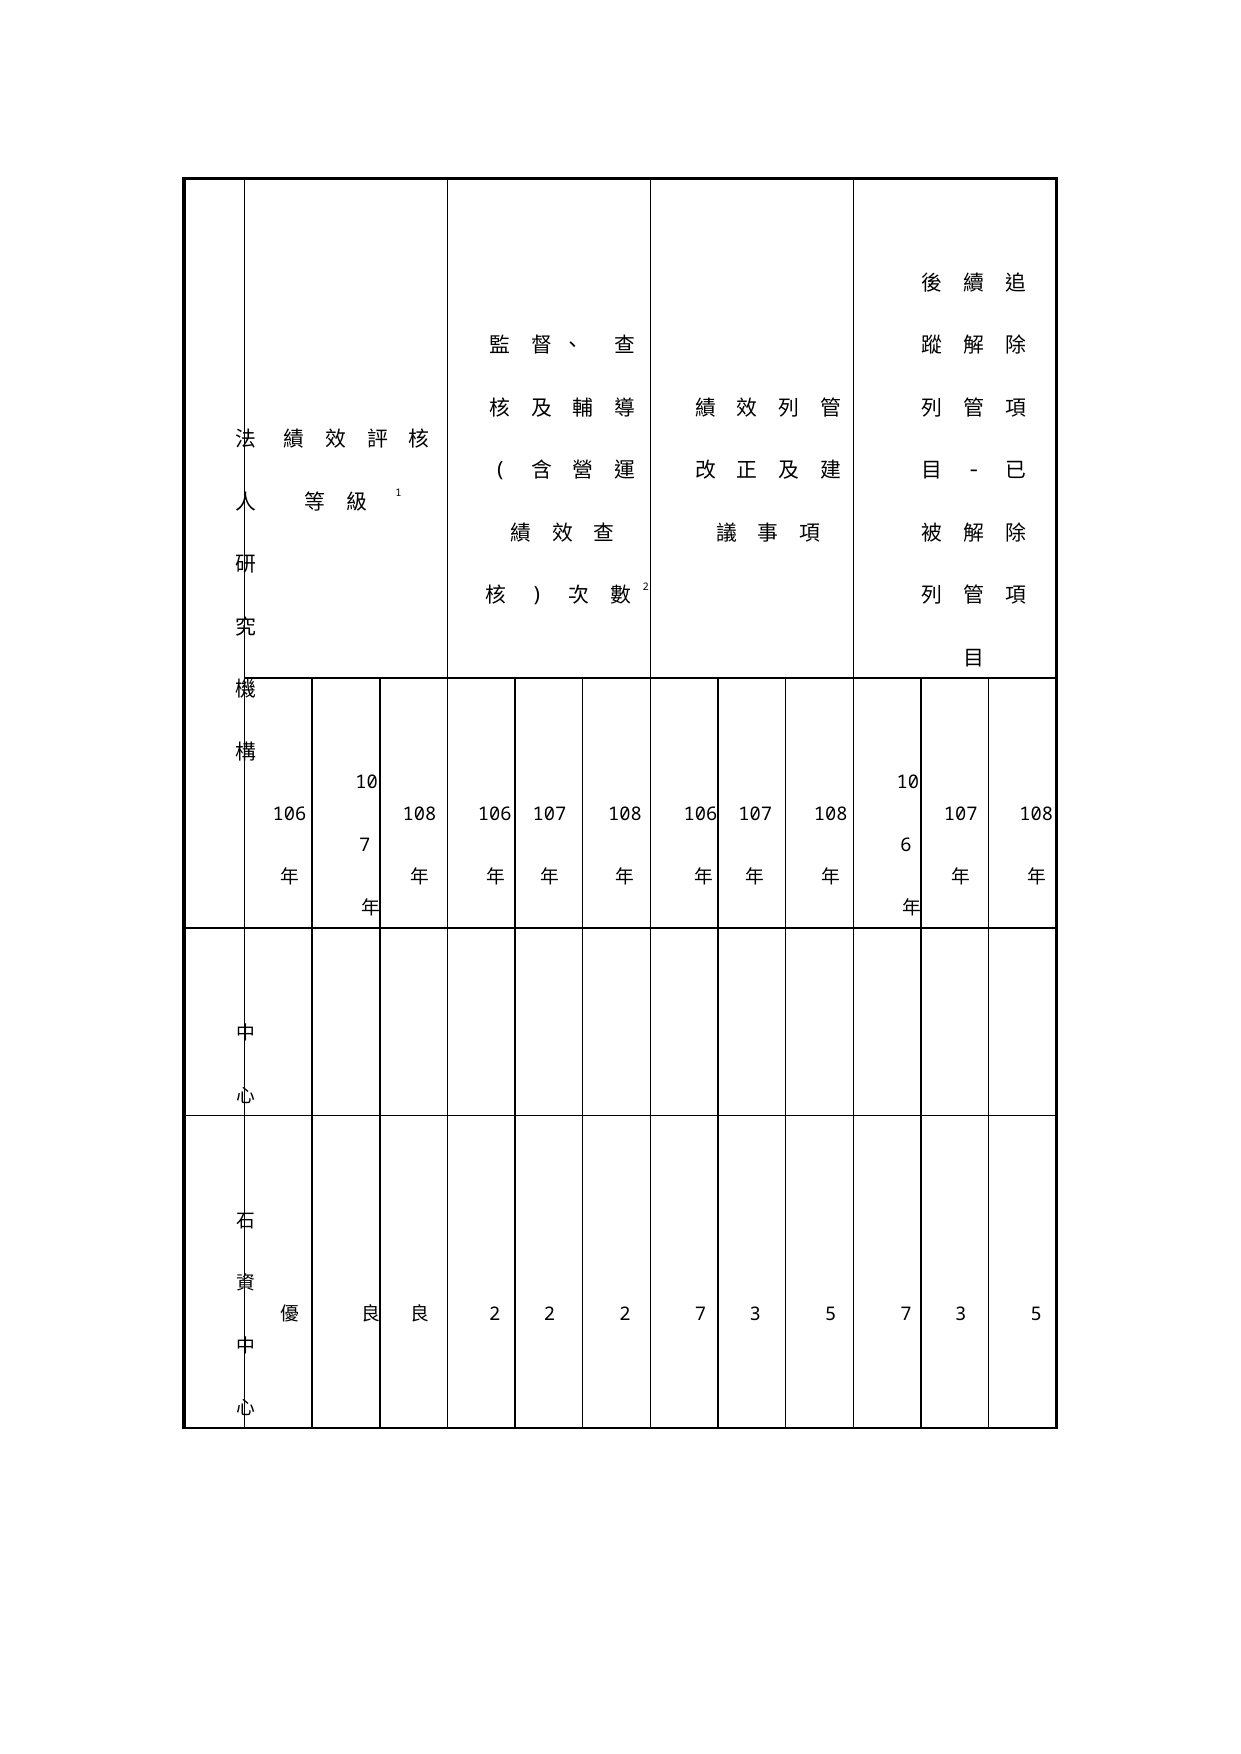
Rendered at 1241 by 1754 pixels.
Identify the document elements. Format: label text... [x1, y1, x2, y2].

table_cell 108年 [989, 679, 1055, 927]
table_cell 107年 [313, 679, 379, 927]
table_cell [719, 929, 785, 1115]
table_cell 107年 [719, 679, 785, 927]
table_cell 優 [245, 1116, 311, 1427]
table_cell [922, 929, 988, 1115]
table_cell 3 [719, 1116, 785, 1427]
table_cell 自行車中心 [186, 929, 244, 1115]
table_cell 石資中心 [186, 1116, 244, 1427]
table_cell [651, 929, 717, 1115]
table_cell 良 [381, 1116, 447, 1427]
table_cell 108年 [381, 679, 447, 927]
table_cell [989, 929, 1055, 1115]
table_header 監督、查核及輔導(含營運績效查核)次數2 [448, 180, 650, 677]
table_header 後續追蹤解除列管項目-已被解除列管項目 [854, 180, 1055, 677]
table_cell 2 [583, 1116, 650, 1427]
table_cell [313, 929, 379, 1115]
table_cell 106年 [854, 679, 920, 927]
table_cell 108年 [786, 679, 853, 927]
table_cell 106年 [651, 679, 717, 927]
table_header 績效列管改正及建議事項 [651, 180, 853, 677]
table_cell 5 [786, 1116, 853, 1427]
table_cell [786, 929, 853, 1115]
table_cell 108年 [583, 679, 650, 927]
table_cell 2 [516, 1116, 582, 1427]
table_header 績效評核等級1 [245, 180, 447, 677]
table_cell 3 [922, 1116, 988, 1427]
table_cell 107年 [516, 679, 582, 927]
table_cell 106年 [245, 679, 311, 927]
table_cell 5 [989, 1116, 1055, 1427]
table_header 法人研究機構 [186, 180, 244, 927]
table_cell 良 [313, 1116, 379, 1427]
table_cell 2 [448, 1116, 514, 1427]
table_cell 優 [245, 929, 311, 1115]
table_cell [516, 929, 582, 1115]
table_cell [583, 929, 650, 1115]
table_cell 7 [854, 1116, 920, 1427]
table_cell 107年 [922, 679, 988, 927]
table_cell [381, 929, 447, 1115]
table_cell 7 [651, 1116, 717, 1427]
table_cell 106年 [448, 679, 514, 927]
table_cell [448, 929, 514, 1115]
table_cell [854, 929, 920, 1115]
